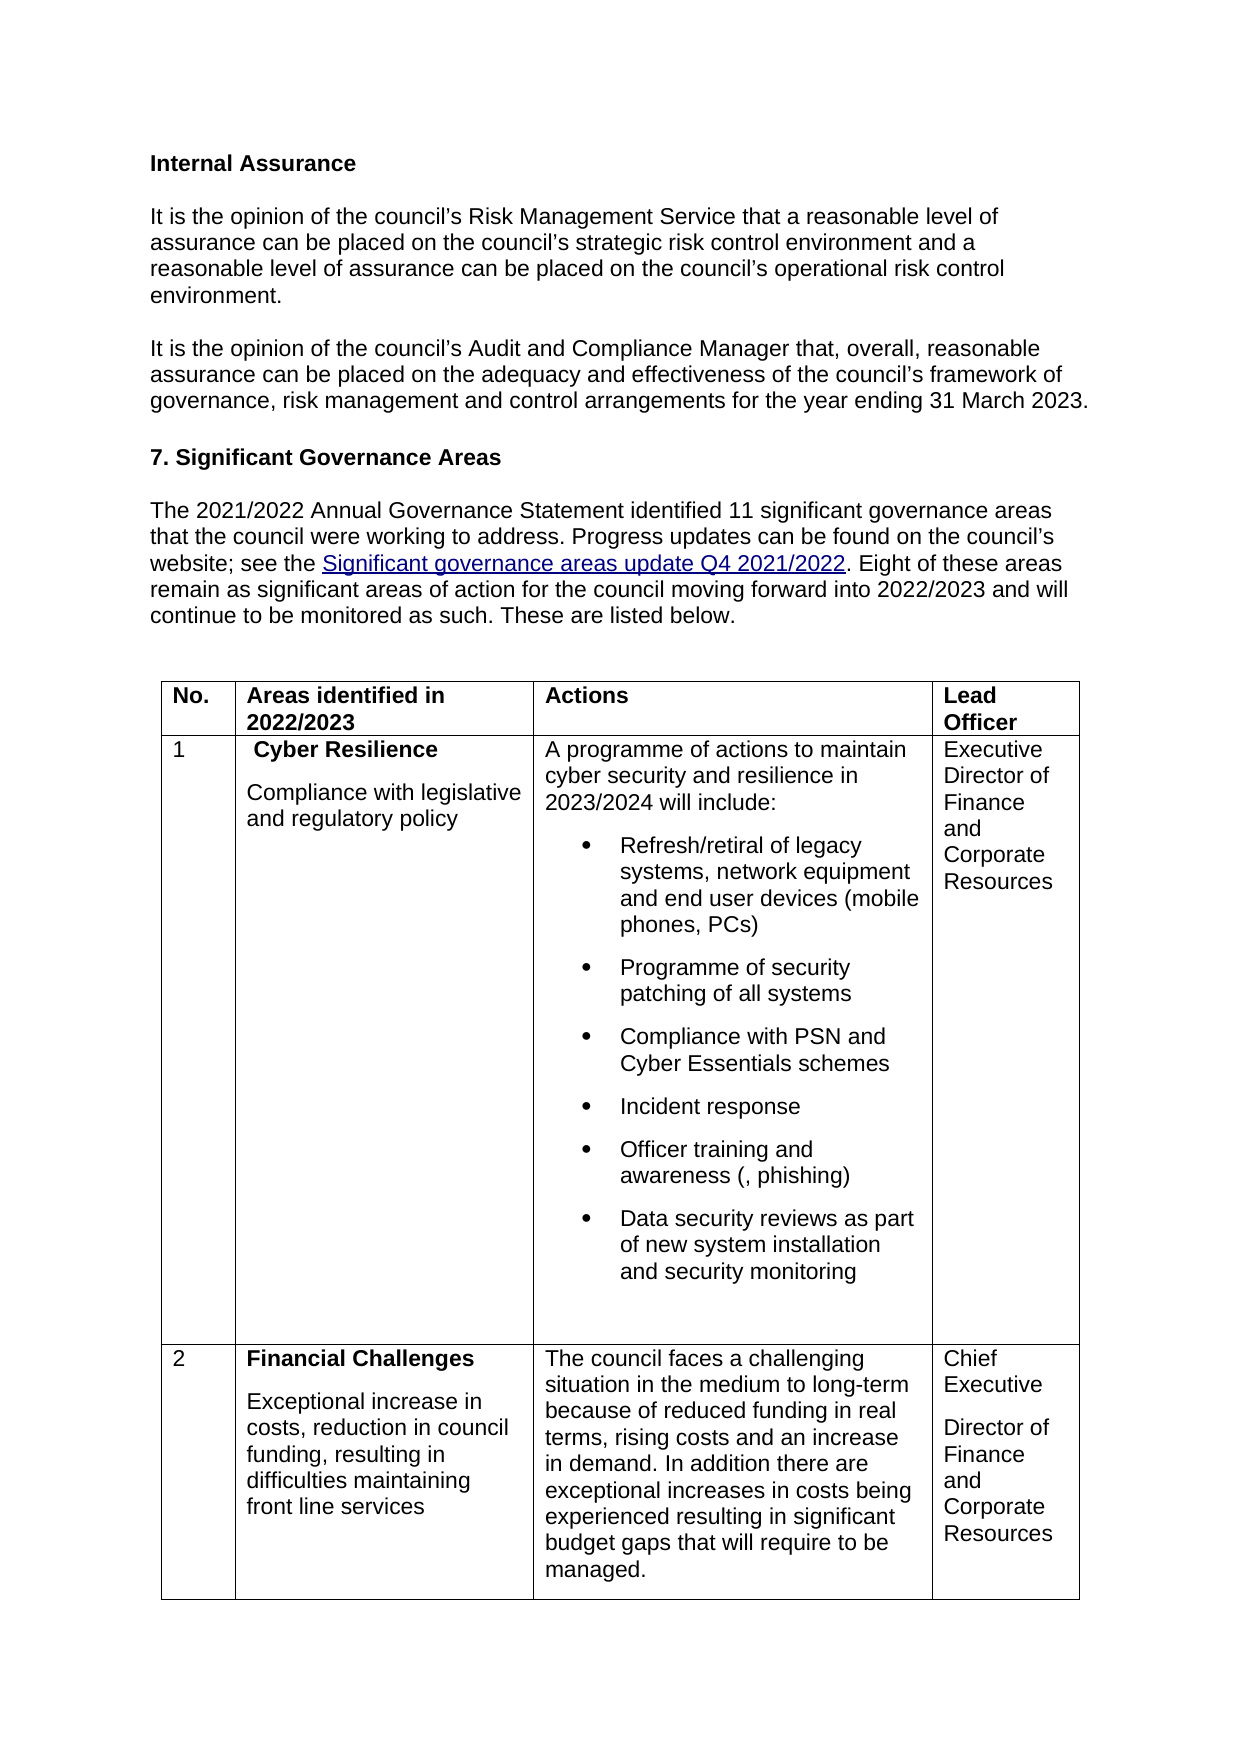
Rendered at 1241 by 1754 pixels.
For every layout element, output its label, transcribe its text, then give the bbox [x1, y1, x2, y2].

table_header Actions [534, 682, 932, 735]
table_cell 1 [162, 736, 235, 1344]
subtitle 7. Significant Governance Areas [150, 444, 1090, 470]
text Internal Assurance [150, 150, 1090, 176]
text The 2021/2022 Annual Governance Statement identified 11 significant governance areas that the council were working to address. Progress updates can be found on the council’s website; see the Significant governance areas update Q4 2021/2022. Eight of these areas remain as significant areas of action for the council moving forward into 2022/2023 and will continue to be monitored as such. These are listed below. [150, 497, 1090, 628]
table_cell Executive Director of Finance and Corporate Resources [933, 736, 1079, 1344]
table_cell Chief Executive Director of Finance and Corporate Resources [933, 1345, 1079, 1599]
table_header No. [162, 682, 235, 735]
table_cell The council faces a challenging situation in the medium to long-term because of reduced funding in real terms, rising costs and an increase in demand. In addition there are exceptional increases in costs being experienced resulting in significant budget gaps that will require to be managed. [534, 1345, 932, 1599]
table_header Areas identified in 2022/2023 [236, 682, 533, 735]
table_header Lead Officer [933, 682, 1079, 735]
text It is the opinion of the council’s Risk Management Service that a reasonable level of assurance can be placed on the council’s strategic risk control environment and a reasonable level of assurance can be placed on the council’s operational risk control environment. [150, 203, 1090, 308]
table_cell Cyber Resilience Compliance with legislative and regulatory policy [236, 736, 533, 1344]
text It is the opinion of the council’s Audit and Compliance Manager that, overall, reasonable assurance can be placed on the adequacy and effectiveness of the council’s framework of governance, risk management and control arrangements for the year ending 31 March 2023. [150, 334, 1090, 413]
table_cell A programme of actions to maintain cyber security and resilience in 2023/2024 will include: Refresh/retiral of legacy systems, network equipment and end user devices (mobile phones, PCs) Programme of security patching of all systems Compliance with PSN and Cyber Essentials schemes Incident response Officer training and awareness (, phishing) Data security reviews as part of new system installation and security monitoring [534, 736, 932, 1344]
table_cell 2 [162, 1345, 235, 1599]
table_cell Financial Challenges Exceptional increase in costs, reduction in council funding, resulting in difficulties maintaining front line services [236, 1345, 533, 1599]
